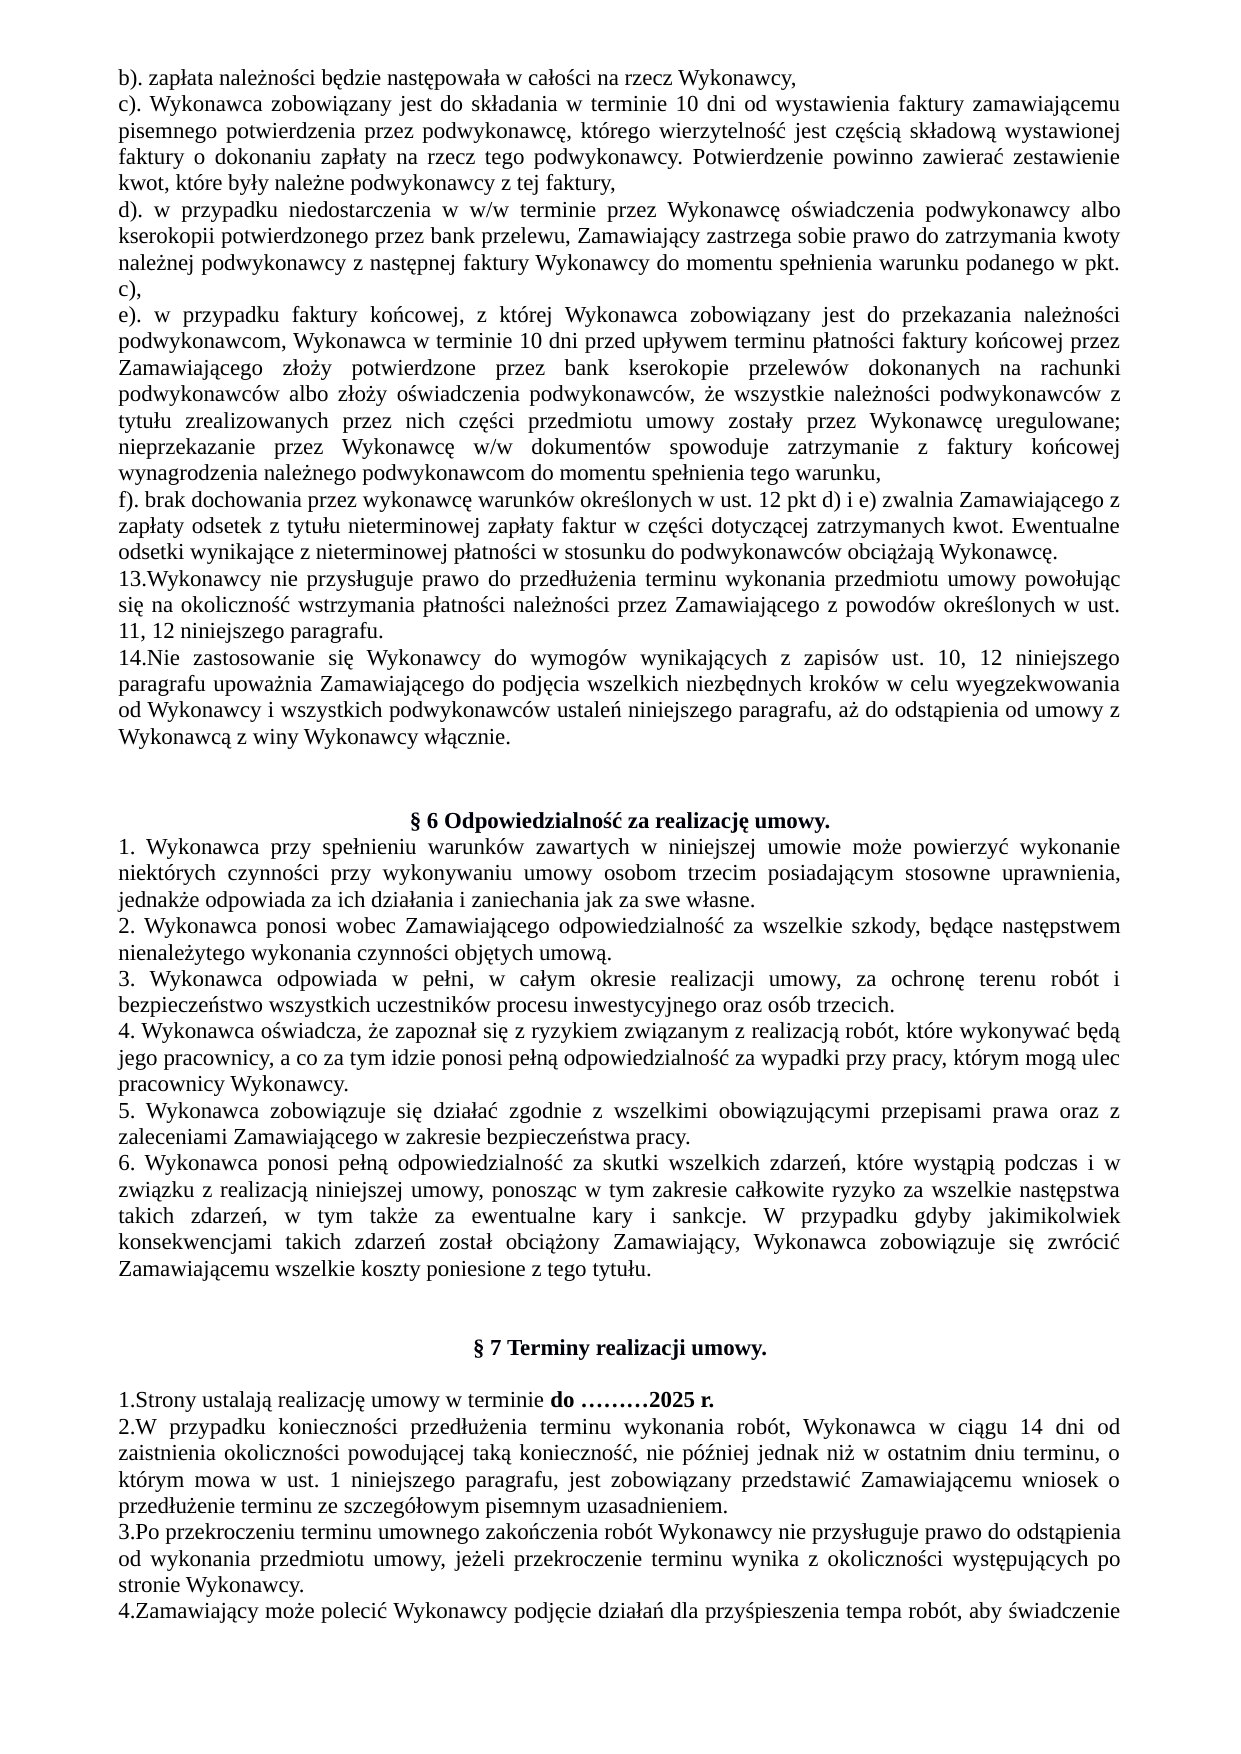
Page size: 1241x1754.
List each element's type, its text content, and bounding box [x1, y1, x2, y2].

text 4.Zamawiający może polecić Wykonawcy podjęcie działań dla przyśpieszenia tempa robót, aby świadczenie [118, 1597, 1122, 1624]
text f). brak dochowania przez wykonawcę warunków określonych w ust. 12 pkt d) i e) zwalnia Zamawiającego z zapłaty odsetek z tytułu nieterminowej zapłaty faktur w części dotyczącej zatrzymanych kwot. Ewentualne odsetki wynikające z nieterminowej płatności w stosunku do podwykonawców obciążają Wykonawcę. [118, 486, 1122, 565]
text 1. Wykonawca przy spełnieniu warunków zawartych w niniejszej umowie może powierzyć wykonanie niektórych czynności przy wykonywaniu umowy osobom trzecim posiadającym stosowne uprawnienia, jednakże odpowiada za ich działania i zaniechania jak za swe własne. [118, 833, 1122, 912]
text 2.W przypadku konieczności przedłużenia terminu wykonania robót, Wykonawca w ciągu 14 dni od zaistnienia okoliczności powodującej taką konieczność, nie później jednak niż w ostatnim dniu terminu, o którym mowa w ust. 1 niniejszego paragrafu, jest zobowiązany przedstawić Zamawiającemu wniosek o przedłużenie terminu ze szczegółowym pisemnym uzasadnieniem. [118, 1413, 1122, 1518]
text e). w przypadku faktury końcowej, z której Wykonawca zobowiązany jest do przekazania należności podwykonawcom, Wykonawca w terminie 10 dni przed upływem terminu płatności faktury końcowej przez Zamawiającego złoży potwierdzone przez bank kserokopie przelewów dokonanych na rachunki podwykonawców albo złoży oświadczenia podwykonawców, że wszystkie należności podwykonawców z tytułu zrealizowanych przez nich części przedmiotu umowy zostały przez Wykonawcę uregulowane; nieprzekazanie przez Wykonawcę w/w dokumentów spowoduje zatrzymanie z faktury końcowej wynagrodzenia należnego podwykonawcom do momentu spełnienia tego warunku, [118, 301, 1122, 486]
text d). w przypadku niedostarczenia w w/w terminie przez Wykonawcę oświadczenia podwykonawcy albo kserokopii potwierdzonego przez bank przelewu, Zamawiający zastrzega sobie prawo do zatrzymania kwoty należnej podwykonawcy z następnej faktury Wykonawcy do momentu spełnienia warunku podanego w pkt. c), [118, 196, 1122, 301]
text 4. Wykonawca oświadcza, że zapoznał się z ryzykiem związanym z realizacją robót, które wykonywać będą jego pracownicy, a co za tym idzie ponosi pełną odpowiedzialność za wypadki przy pracy, którym mogą ulec pracownicy Wykonawcy. [118, 1018, 1122, 1097]
text 5. Wykonawca zobowiązuje się działać zgodnie z wszelkimi obowiązującymi przepisami prawa oraz z zaleceniami Zamawiającego w zakresie bezpieczeństwa pracy. [118, 1097, 1122, 1149]
text 6. Wykonawca ponosi pełną odpowiedzialność za skutki wszelkich zdarzeń, które wystąpią podczas i w związku z realizacją niniejszej umowy, ponosząc w tym zakresie całkowite ryzyko za wszelkie następstwa takich zdarzeń, w tym także za ewentualne kary i sankcje. W przypadku gdyby jakimikolwiek konsekwencjami takich zdarzeń został obciążony Zamawiający, Wykonawca zobowiązuje się zwrócić Zamawiającemu wszelkie koszty poniesione z tego tytułu. [118, 1149, 1122, 1281]
text § 6 Odpowiedzialność za realizację umowy. [118, 807, 1122, 833]
text 3.Po przekroczeniu terminu umownego zakończenia robót Wykonawcy nie przysługuje prawo do odstąpienia od wykonania przedmiotu umowy, jeżeli przekroczenie terminu wynika z okoliczności występujących po stronie Wykonawcy. [118, 1518, 1122, 1597]
text c). Wykonawca zobowiązany jest do składania w terminie 10 dni od wystawienia faktury zamawiającemu pisemnego potwierdzenia przez podwykonawcę, którego wierzytelność jest częścią składową wystawionej faktury o dokonaniu zapłaty na rzecz tego podwykonawcy. Potwierdzenie powinno zawierać zestawienie kwot, które były należne podwykonawcy z tej faktury, [118, 90, 1122, 196]
text b). zapłata należności będzie następowała w całości na rzecz Wykonawcy, [118, 64, 1122, 90]
text § 7 Terminy realizacji umowy. [118, 1334, 1122, 1360]
text 3. Wykonawca odpowiada w pełni, w całym okresie realizacji umowy, za ochronę terenu robót i bezpieczeństwo wszystkich uczestników procesu inwestycyjnego oraz osób trzecich. [118, 965, 1122, 1018]
text 14.Nie zastosowanie się Wykonawcy do wymogów wynikających z zapisów ust. 10, 12 niniejszego paragrafu upoważnia Zamawiającego do podjęcia wszelkich niezbędnych kroków w celu wyegzekwowania od Wykonawcy i wszystkich podwykonawców ustaleń niniejszego paragrafu, aż do odstąpienia od umowy z Wykonawcą z winy Wykonawcy włącznie. [118, 644, 1122, 749]
text 13.Wykonawcy nie przysługuje prawo do przedłużenia terminu wykonania przedmiotu umowy powołując się na okoliczność wstrzymania płatności należności przez Zamawiającego z powodów określonych w ust. 11, 12 niniejszego paragrafu. [118, 565, 1122, 644]
text 1.Strony ustalają realizację umowy w terminie do ………2025 r. [118, 1387, 1122, 1413]
text 2. Wykonawca ponosi wobec Zamawiającego odpowiedzialność za wszelkie szkody, będące następstwem nienależytego wykonania czynności objętych umową. [118, 912, 1122, 965]
